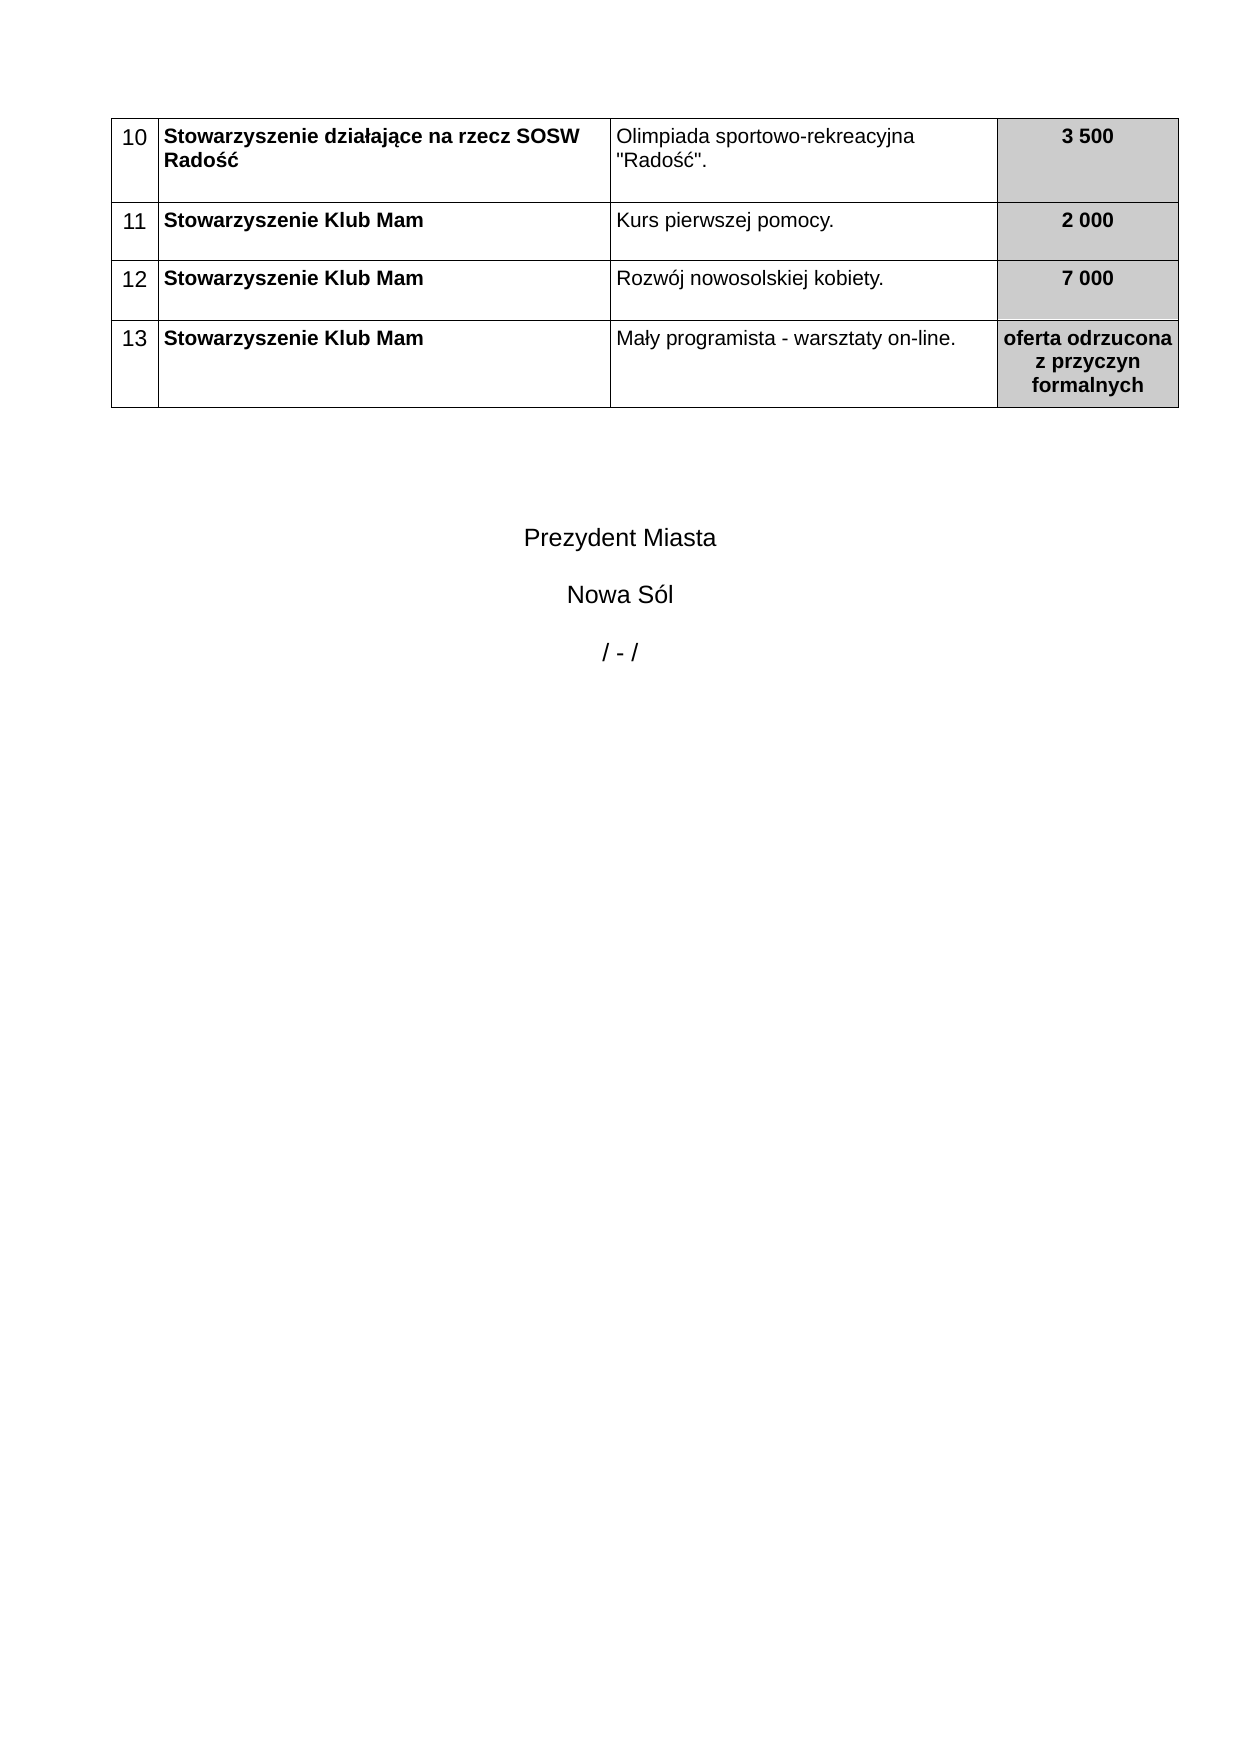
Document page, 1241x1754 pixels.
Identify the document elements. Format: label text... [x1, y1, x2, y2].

table_cell Mały programista - warsztaty on-line. [611, 321, 997, 407]
table_cell 13 [112, 321, 158, 407]
text Prezydent Miasta [118, 523, 1122, 551]
table_cell Stowarzyszenie Klub Mam [159, 203, 610, 260]
table_cell Rozwój nowosolskiej kobiety. [611, 261, 997, 319]
table_cell Stowarzyszenie działające na rzecz SOSW Radość [159, 119, 610, 202]
table_cell Stowarzyszenie Klub Mam [159, 321, 610, 407]
table_cell 3 500 [998, 119, 1178, 202]
table_cell 11 [112, 203, 158, 260]
table_cell 7 000 [998, 261, 1178, 319]
table_cell 10 [112, 119, 158, 202]
table_cell 2 000 [998, 203, 1178, 260]
text / - / [118, 638, 1122, 667]
table_cell Stowarzyszenie Klub Mam [159, 261, 610, 319]
table_cell 12 [112, 261, 158, 319]
table_cell Olimpiada sportowo-rekreacyjna "Radość". [611, 119, 997, 202]
table_cell Kurs pierwszej pomocy. [611, 203, 997, 260]
table_cell oferta odrzucona z przyczyn formalnych [998, 321, 1178, 407]
text Nowa Sól [118, 580, 1122, 609]
